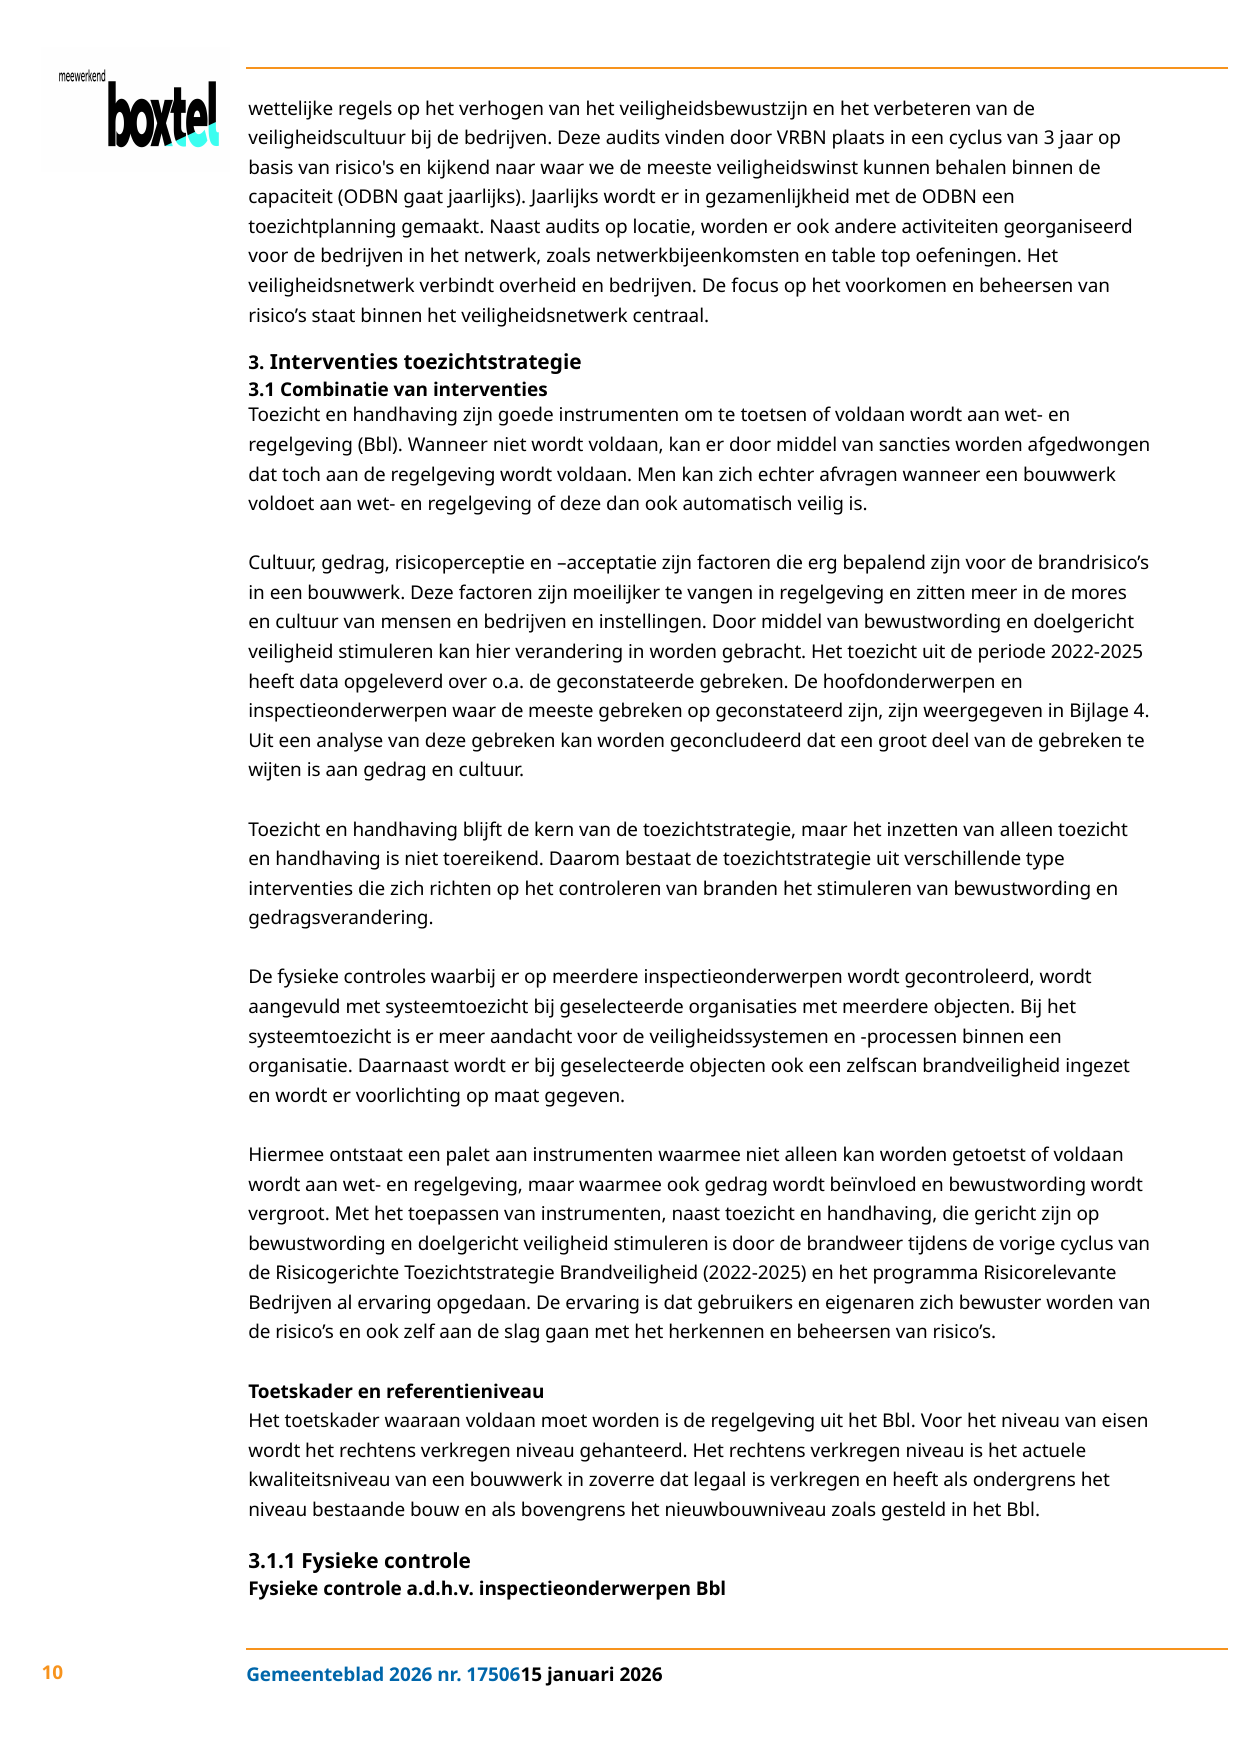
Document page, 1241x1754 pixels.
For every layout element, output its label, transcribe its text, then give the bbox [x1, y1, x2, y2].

text 3.1 Combinatie van interventies [248, 376, 1152, 402]
text De fysieke controles waarbij er op meerdere inspectieonderwerpen wordt gecontroleerd, wordt aangevuld met systeemtoezicht bij geselecteerde organisaties met meerdere objecten. Bij het systeemtoezicht is er meer aandacht voor de veiligheidssystemen en -processen binnen een organisatie. Daarnaast wordt er bij geselecteerde objecten ook een zelfscan brandveiligheid ingezet en wordt er voorlichting op maat gegeven. [248, 964, 1152, 1108]
text Toezicht en handhaving blijft de kern van de toezichtstrategie, maar het inzetten van alleen toezicht en handhaving is niet toereikend. Daarom bestaat de toezichtstrategie uit verschillende type interventies die zich richten op het controleren van branden het stimuleren van bewustwording en gedragsverandering. [248, 816, 1152, 930]
text Fysieke controle a.d.h.v. inspectieonderwerpen Bbl [248, 1575, 1152, 1601]
text Toetskader en referentieniveau [248, 1378, 1152, 1404]
text Hiermee ontstaat een palet aan instrumenten waarmee niet alleen kan worden getoetst of voldaan wordt aan wet- en regelgeving, maar waarmee ook gedrag wordt beïnvloed en bewustwording wordt vergroot. Met het toepassen van instrumenten, naast toezicht en handhaving, die gericht zijn op bewustwording en doelgericht veiligheid stimuleren is door de brandweer tijdens de vorige cyclus van de Risicogerichte Toezichtstrategie Brandveiligheid (2022-2025) en het programma Risicorelevante Bedrijven al ervaring opgedaan. De ervaring is dat gebruikers en eigenaren zich bewuster worden van de risico’s en ook zelf aan de slag gaan met het herkennen en beheersen van risico’s. [248, 1141, 1152, 1344]
text 3.1.1 Fysieke controle [248, 1547, 1152, 1575]
text Cultuur, gedrag, risicoperceptie en –acceptatie zijn factoren die erg bepalend zijn voor de brandrisico’s in een bouwwerk. Deze factoren zijn moeilijker te vangen in regelgeving en zitten meer in de mores en cultuur van mensen en bedrijven en instellingen. Door middel van bewustwording en doelgericht veiligheid stimuleren kan hier verandering in worden gebracht. Het toezicht uit de periode 2022-2025 heeft data opgeleverd over o.a. de geconstateerde gebreken. De hoofdonderwerpen en inspectieonderwerpen waar de meeste gebreken op geconstateerd zijn, zijn weergegeven in Bijlage 4. Uit een analyse van deze gebreken kan worden geconcludeerd dat een groot deel van de gebreken te wijten is aan gedrag en cultuur. [248, 549, 1152, 782]
picture [41, 47, 231, 172]
text Het toetskader waaraan voldaan moet worden is de regelgeving uit het Bbl. Voor het niveau van eisen wordt het rechtens verkregen niveau gehanteerd. Het rechtens verkregen niveau is het actuele kwaliteitsniveau van een bouwwerk in zoverre dat legaal is verkregen en heeft als ondergrens het niveau bestaande bouw en als bovengrens het nieuwbouwniveau zoals gesteld in het Bbl. [248, 1407, 1152, 1522]
text Toezicht en handhaving zijn goede instrumenten om te toetsen of voldaan wordt aan wet- en regelgeving (Bbl). Wanneer niet wordt voldaan, kan er door middel van sancties worden afgedwongen dat toch aan de regelgeving wordt voldaan. Men kan zich echter afvragen wanneer een bouwwerk voldoet aan wet- en regelgeving of deze dan ook automatisch veilig is. [248, 402, 1152, 516]
text 3. Interventies toezichtstrategie [248, 347, 1152, 376]
text wettelijke regels op het verhogen van het veiligheidsbewustzijn en het verbeteren van de veiligheidscultuur bij de bedrijven. Deze audits vinden door VRBN plaats in een cyclus van 3 jaar op basis van risico's en kijkend naar waar we de meeste veiligheidswinst kunnen behalen binnen de capaciteit (ODBN gaat jaarlijks). Jaarlijks wordt er in gezamenlijkheid met de ODBN een toezichtplanning gemaakt. Naast audits op locatie, worden er ook andere activiteiten georganiseerd voor de bedrijven in het netwerk, zoals netwerkbijeenkomsten en table top oefeningen. Het veiligheidsnetwerk verbindt overheid en bedrijven. De focus op het voorkomen en beheersen van risico’s staat binnen het veiligheidsnetwerk centraal. [248, 95, 1152, 328]
